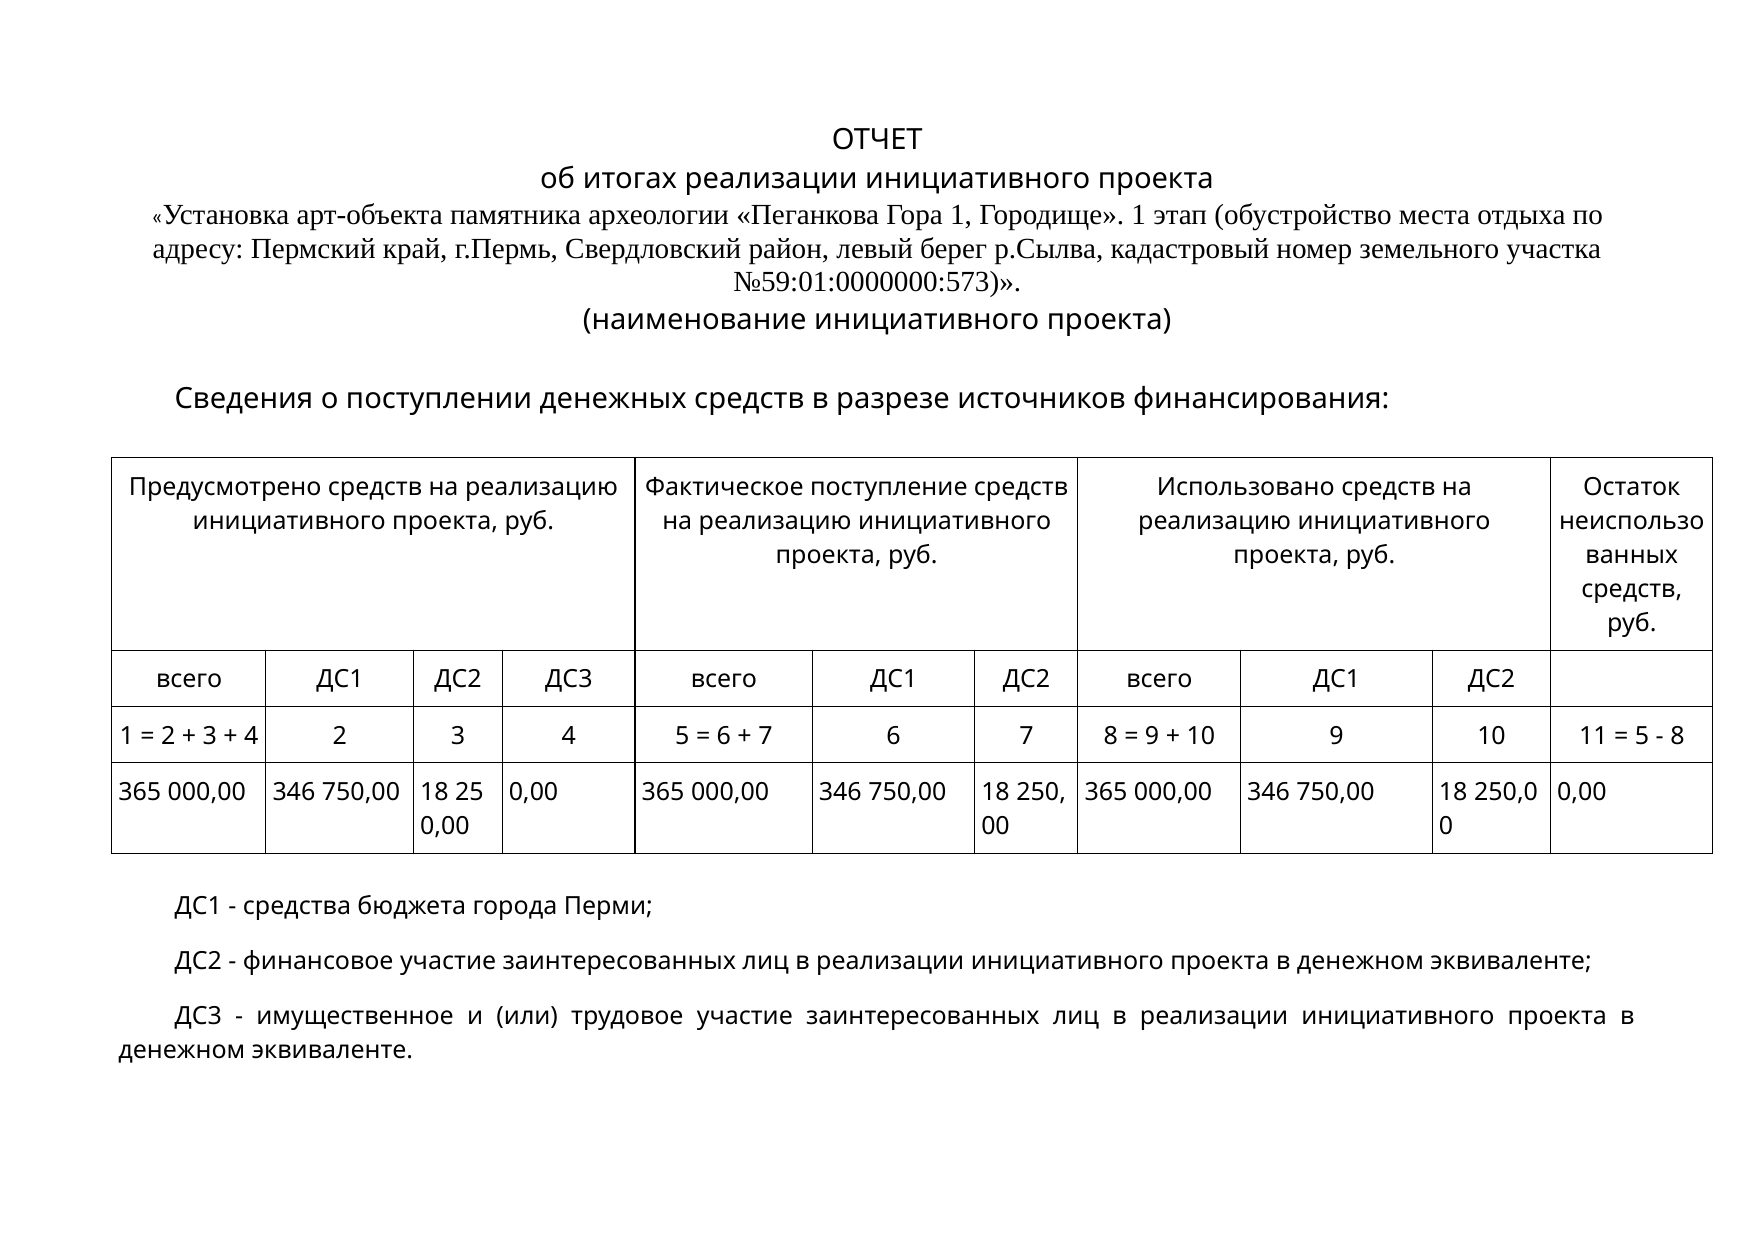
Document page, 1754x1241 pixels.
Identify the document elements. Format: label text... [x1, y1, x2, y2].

table_cell [1551, 651, 1712, 706]
table_cell 4 [503, 707, 634, 762]
table_cell всего [1078, 651, 1240, 706]
text ДС3 - имущественное и (или) трудовое участие заинтересованных лиц в реализации инициативного проекта в денежном эквиваленте. [118, 997, 1636, 1066]
table_cell 3 [414, 707, 502, 762]
table_cell 18 250,00 [414, 763, 502, 853]
table_cell 346 750,00 [266, 763, 413, 853]
table_cell 365 000,00 [636, 763, 812, 853]
table_cell ДС3 [503, 651, 634, 706]
table_cell 1 = 2 + 3 + 4 [112, 707, 265, 762]
table_header Использовано средств на реализацию инициативного проекта, руб. [1078, 458, 1550, 649]
text Сведения о поступлении денежных средств в разрезе источников финансирования: [118, 377, 1636, 417]
table_cell 2 [266, 707, 413, 762]
table_cell 6 [813, 707, 974, 762]
table_cell 10 [1433, 707, 1550, 762]
table_cell 365 000,00 [112, 763, 265, 853]
text «Установка арт-объекта памятника археологии «Пеганкова Гора 1, Городище». 1 этап (обустройство места отдыха по адресу: Пермский край, г.Пермь, Свердловский район, левый берег р.Сылва, кадастровый номер земельного участка №59:01:0000000:573)». [118, 197, 1636, 298]
table_header Фактическое поступление средств на реализацию инициативного проекта, руб. [636, 458, 1077, 649]
table_cell ДС1 [1241, 651, 1432, 706]
table_cell 7 [975, 707, 1077, 762]
text ОТЧЕТ [118, 118, 1636, 158]
table_cell всего [636, 651, 812, 706]
table_cell 9 [1241, 707, 1432, 762]
table_cell 346 750,00 [1241, 763, 1432, 853]
text об итогах реализации инициативного проекта [118, 158, 1636, 197]
text ДС1 - средства бюджета города Перми; [118, 888, 1636, 922]
text (наименование инициативного проекта) [118, 298, 1636, 338]
table_cell 18 250,00 [1433, 763, 1550, 853]
table_cell ДС2 [1433, 651, 1550, 706]
table_cell 346 750,00 [813, 763, 974, 853]
table_cell 365 000,00 [1078, 763, 1240, 853]
table_cell 11 = 5 - 8 [1551, 707, 1712, 762]
table_header Остаток неиспользованных средств, руб. [1551, 458, 1712, 649]
text ДС2 - финансовое участие заинтересованных лиц в реализации инициативного проекта в денежном эквиваленте; [118, 943, 1636, 977]
table_cell ДС1 [266, 651, 413, 706]
table_cell 18 250,00 [975, 763, 1077, 853]
table_cell ДС1 [813, 651, 974, 706]
table_header Предусмотрено средств на реализацию инициативного проекта, руб. [112, 458, 634, 649]
table_cell 0,00 [503, 763, 634, 853]
table_cell всего [112, 651, 265, 706]
table_cell ДС2 [414, 651, 502, 706]
table_cell 5 = 6 + 7 [636, 707, 812, 762]
table_cell 0,00 [1551, 763, 1712, 853]
table_cell 8 = 9 + 10 [1078, 707, 1240, 762]
table_cell ДС2 [975, 651, 1077, 706]
